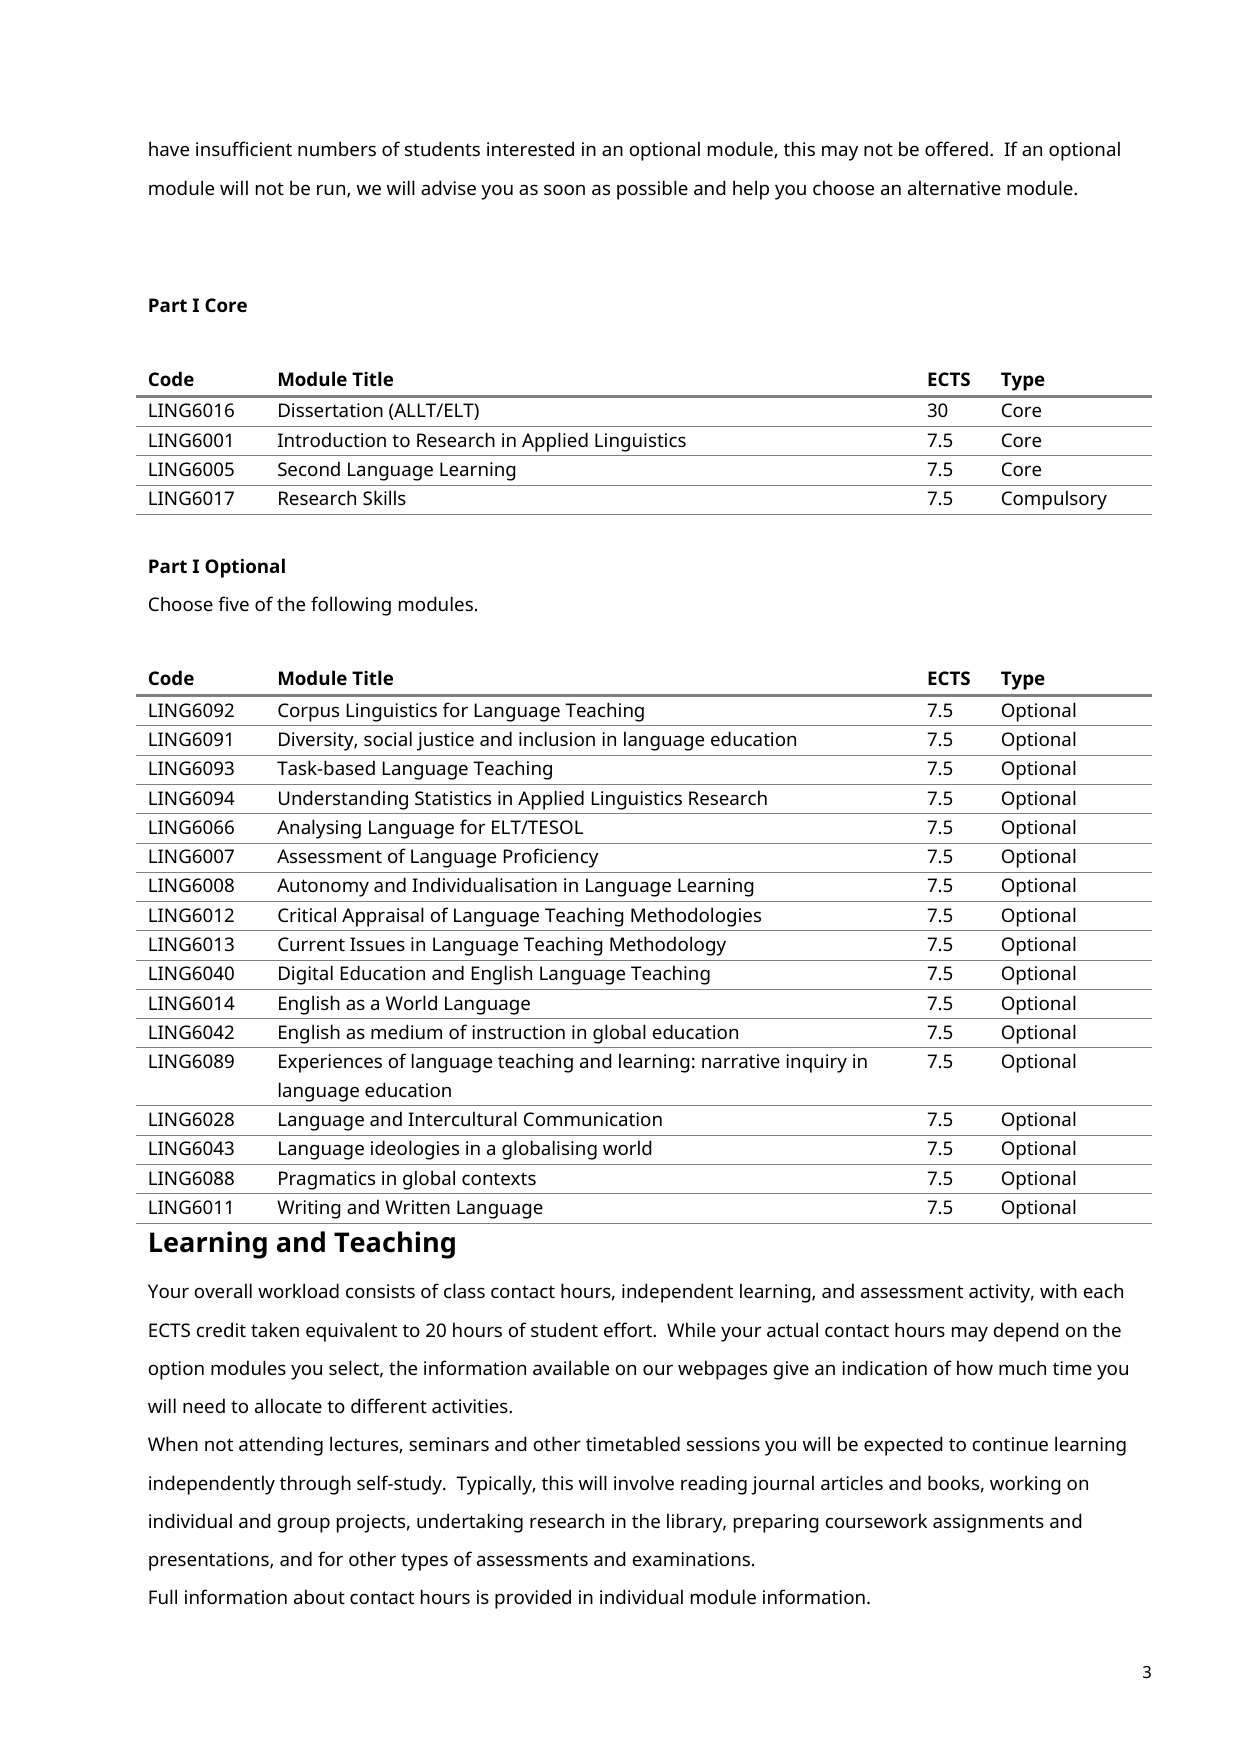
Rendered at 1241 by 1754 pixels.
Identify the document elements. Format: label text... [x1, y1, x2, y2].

table_cell 7.5 [916, 1165, 989, 1193]
table_cell Optional [989, 961, 1152, 989]
table_cell LING6088 [136, 1165, 266, 1193]
table_cell 7.5 [916, 873, 989, 901]
table_cell Core [989, 398, 1152, 426]
table_cell LING6089 [136, 1048, 266, 1105]
table_cell LING6014 [136, 990, 266, 1018]
table_cell Autonomy and Individualisation in Language Learning [266, 873, 916, 901]
table_cell Optional [989, 1194, 1152, 1222]
table_cell Optional [989, 1165, 1152, 1193]
table_cell 7.5 [916, 456, 989, 484]
table_cell Optional [989, 726, 1152, 754]
table_cell LING6013 [136, 931, 266, 959]
table_cell 7.5 [916, 697, 989, 725]
table_cell LING6093 [136, 756, 266, 784]
table_cell Compulsory [989, 486, 1152, 514]
table_cell Writing and Written Language [266, 1194, 916, 1222]
table_cell Optional [989, 1019, 1152, 1047]
table_cell Pragmatics in global contexts [266, 1165, 916, 1193]
table_cell Analysing Language for ELT/TESOL [266, 814, 916, 842]
table_cell 7.5 [916, 931, 989, 959]
table_cell Core [989, 427, 1152, 455]
table_cell 7.5 [916, 1019, 989, 1047]
table_header have insufficient numbers of students interested in an optional module, this may not be offered. If an optional module will not be run, we will advise you as soon as possible and help you choose an alternative module. [136, 137, 1152, 254]
text Full information about contact hours is provided in individual module information. [148, 1584, 1152, 1610]
table_cell Optional [989, 873, 1152, 901]
table_cell ECTS [916, 666, 989, 694]
table_cell 7.5 [916, 1136, 989, 1164]
table_cell 7.5 [916, 1048, 989, 1105]
table_cell Understanding Statistics in Applied Linguistics Research [266, 785, 916, 813]
table_cell 7.5 [916, 427, 989, 455]
table_cell Optional [989, 1106, 1152, 1134]
table_cell Optional [989, 931, 1152, 959]
table_cell Digital Education and English Language Teaching [266, 961, 916, 989]
table_cell 7.5 [916, 902, 989, 930]
table_cell Type [989, 366, 1152, 394]
table_cell 7.5 [916, 1106, 989, 1134]
table_cell LING6028 [136, 1106, 266, 1134]
table_cell Type [989, 666, 1152, 694]
table_cell Optional [989, 697, 1152, 725]
table_cell Part I Optional Choose five of the following modules. [136, 515, 1152, 666]
table_cell LING6040 [136, 961, 266, 989]
table_cell 7.5 [916, 726, 989, 754]
table_cell Optional [989, 1136, 1152, 1164]
table_cell Module Title [266, 666, 916, 694]
table_cell ECTS [916, 366, 989, 394]
table_cell Optional [989, 814, 1152, 842]
table_cell Optional [989, 844, 1152, 872]
table_cell LING6094 [136, 785, 266, 813]
table_cell 7.5 [916, 814, 989, 842]
text Your overall workload consists of class contact hours, independent learning, and assessment activity, with each ECTS credit taken equivalent to 20 hours of student effort. While your actual contact hours may depend on the option modules you select, the information available on our webpages give an indication of how much time you will need to allocate to different activities. [148, 1279, 1152, 1419]
table_cell LING6042 [136, 1019, 266, 1047]
table_cell LING6012 [136, 902, 266, 930]
table_cell LING6017 [136, 486, 266, 514]
table_cell LING6091 [136, 726, 266, 754]
table_cell English as medium of instruction in global education [266, 1019, 916, 1047]
table_cell Dissertation (ALLT/ELT) [266, 398, 916, 426]
table_cell LING6092 [136, 697, 266, 725]
table_cell Language ideologies in a globalising world [266, 1136, 916, 1164]
table_cell LING6016 [136, 398, 266, 426]
table_cell Task-based Language Teaching [266, 756, 916, 784]
table_cell Experiences of language teaching and learning: narrative inquiry in language education [266, 1048, 916, 1105]
table_cell 7.5 [916, 756, 989, 784]
table_cell LING6008 [136, 873, 266, 901]
table_cell 7.5 [916, 1194, 989, 1222]
table_cell 7.5 [916, 961, 989, 989]
table_cell LING6007 [136, 844, 266, 872]
table_cell Corpus Linguistics for Language Teaching [266, 697, 916, 725]
table_cell Code [136, 666, 266, 694]
table_cell Research Skills [266, 486, 916, 514]
table_cell 7.5 [916, 990, 989, 1018]
table_cell Introduction to Research in Applied Linguistics [266, 427, 916, 455]
table_cell LING6001 [136, 427, 266, 455]
table_cell Critical Appraisal of Language Teaching Methodologies [266, 902, 916, 930]
table_cell 7.5 [916, 486, 989, 514]
subtitle Learning and Teaching [148, 1224, 1152, 1260]
table_cell Current Issues in Language Teaching Methodology [266, 931, 916, 959]
table_cell Diversity, social justice and inclusion in language education [266, 726, 916, 754]
table_cell English as a World Language [266, 990, 916, 1018]
table_cell Second Language Learning [266, 456, 916, 484]
table_cell LING6066 [136, 814, 266, 842]
table_cell LING6005 [136, 456, 266, 484]
table_cell Optional [989, 902, 1152, 930]
table_cell Optional [989, 990, 1152, 1018]
table_cell Optional [989, 1048, 1152, 1105]
table_cell Language and Intercultural Communication [266, 1106, 916, 1134]
table_cell Module Title [266, 366, 916, 394]
table_cell Part I Core [136, 254, 1152, 366]
table_cell Assessment of Language Proficiency [266, 844, 916, 872]
table_cell Optional [989, 785, 1152, 813]
table_cell Optional [989, 756, 1152, 784]
table_cell 7.5 [916, 785, 989, 813]
table_cell 7.5 [916, 844, 989, 872]
table_cell LING6043 [136, 1136, 266, 1164]
table_cell LING6011 [136, 1194, 266, 1222]
table_cell Core [989, 456, 1152, 484]
table_cell Code [136, 366, 266, 394]
text When not attending lectures, seminars and other timetabled sessions you will be expected to continue learning independently through self-study. Typically, this will involve reading journal articles and books, working on individual and group projects, undertaking research in the library, preparing coursework assignments and presentations, and for other types of assessments and examinations. [148, 1432, 1152, 1572]
table_cell 30 [916, 398, 989, 426]
